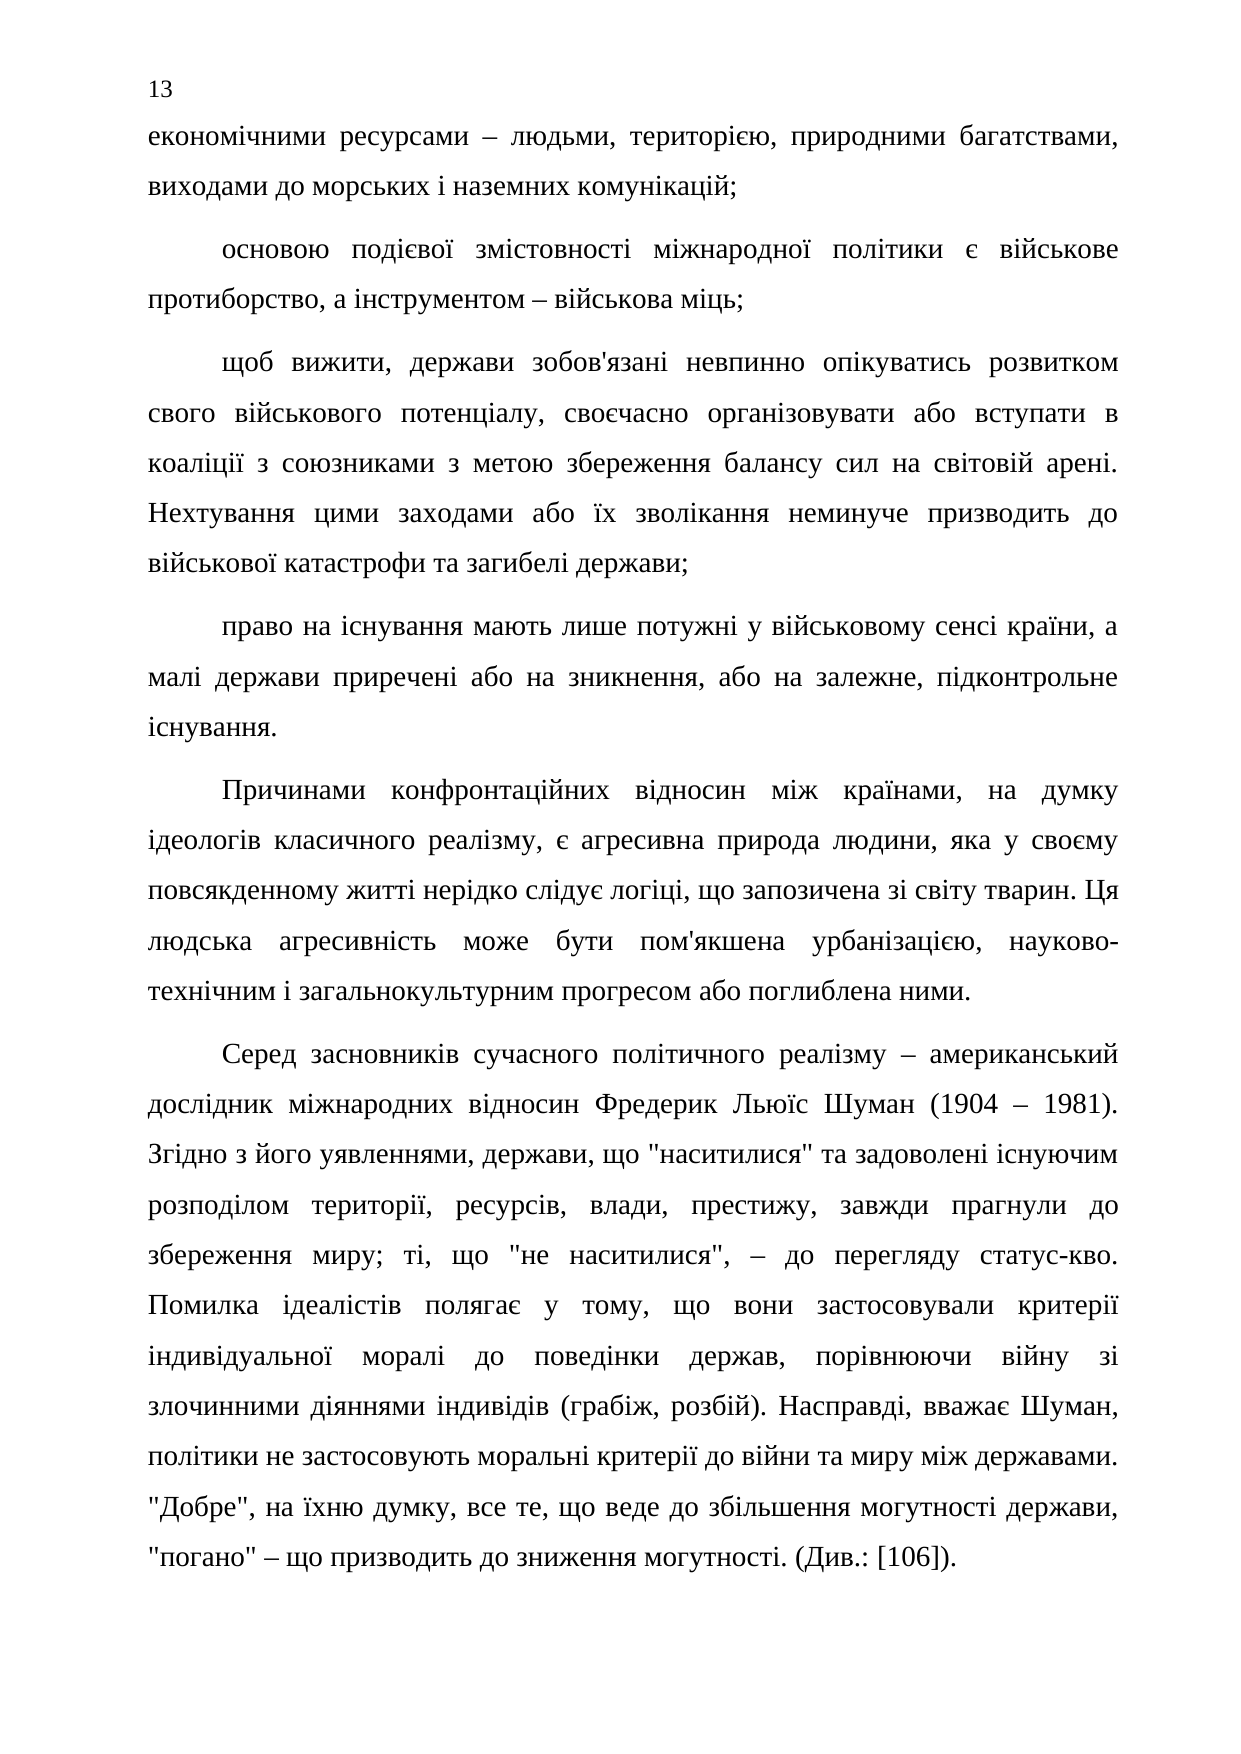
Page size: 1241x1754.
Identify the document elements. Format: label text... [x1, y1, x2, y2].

text Серед засновників сучасного політичного реалізму – американський дослідник міжнародних відносин Фредерик Льюїс Шуман (1904 – 1981). Згідно з його уявленнями, держави, що "наситилися" та задоволені існуючим розподілом території, ресурсів, влади, престижу, завжди прагнули до збереження миру; ті, що "не наситилися", – до перегляду статус-кво. Помилка ідеалістів полягає у тому, що вони застосовували критерії індивідуальної моралі до поведінки держав, порівнюючи війну зі злочинними діяннями індивідів (грабіж, розбій). Насправді, вважає Шуман, політики не застосовують моральні критерії до війни та миру між державами. "Добре", на їхню думку, все те, що веде до збільшення могутності держави, "погано" – що призводить до зниження могутності. (Див.: [106]). [148, 1036, 1120, 1573]
text щоб вижити, держави зобов'язані невпинно опікуватись розвитком свого військового потенціалу, своєчасно організовувати або вступати в коаліції з союзниками з метою збереження балансу сил на світовій арені. Нехтування цими заходами або їх зволікання неминуче призводить до військової катастрофи та загибелі держави; [148, 344, 1119, 579]
text основою подієвої змістовності міжнародної політики є військове протиборство, а інструментом – військова міць; [148, 231, 1119, 315]
text Причинами конфронтаційних відносин між країнами, на думку ідеологів класичного реалізму, є агресивна природа людини, яка у своєму повсякденному житті нерідко слідує логіці, що запозичена зі світу тварин. Ця людська агресивність може бути пом'якшена урбанізацією, науково-технічним і загальнокультурним прогресом або поглиблена ними. [148, 772, 1119, 1007]
text економічними ресурсами – людьми, територією, природними багатствами, виходами до морських і наземних комунікацій; [148, 118, 1119, 202]
text право на існування мають лише потужні у військовому сенсі країни, а малі держави приречені або на зникнення, або на залежне, підконтрольне існування. [148, 608, 1119, 743]
